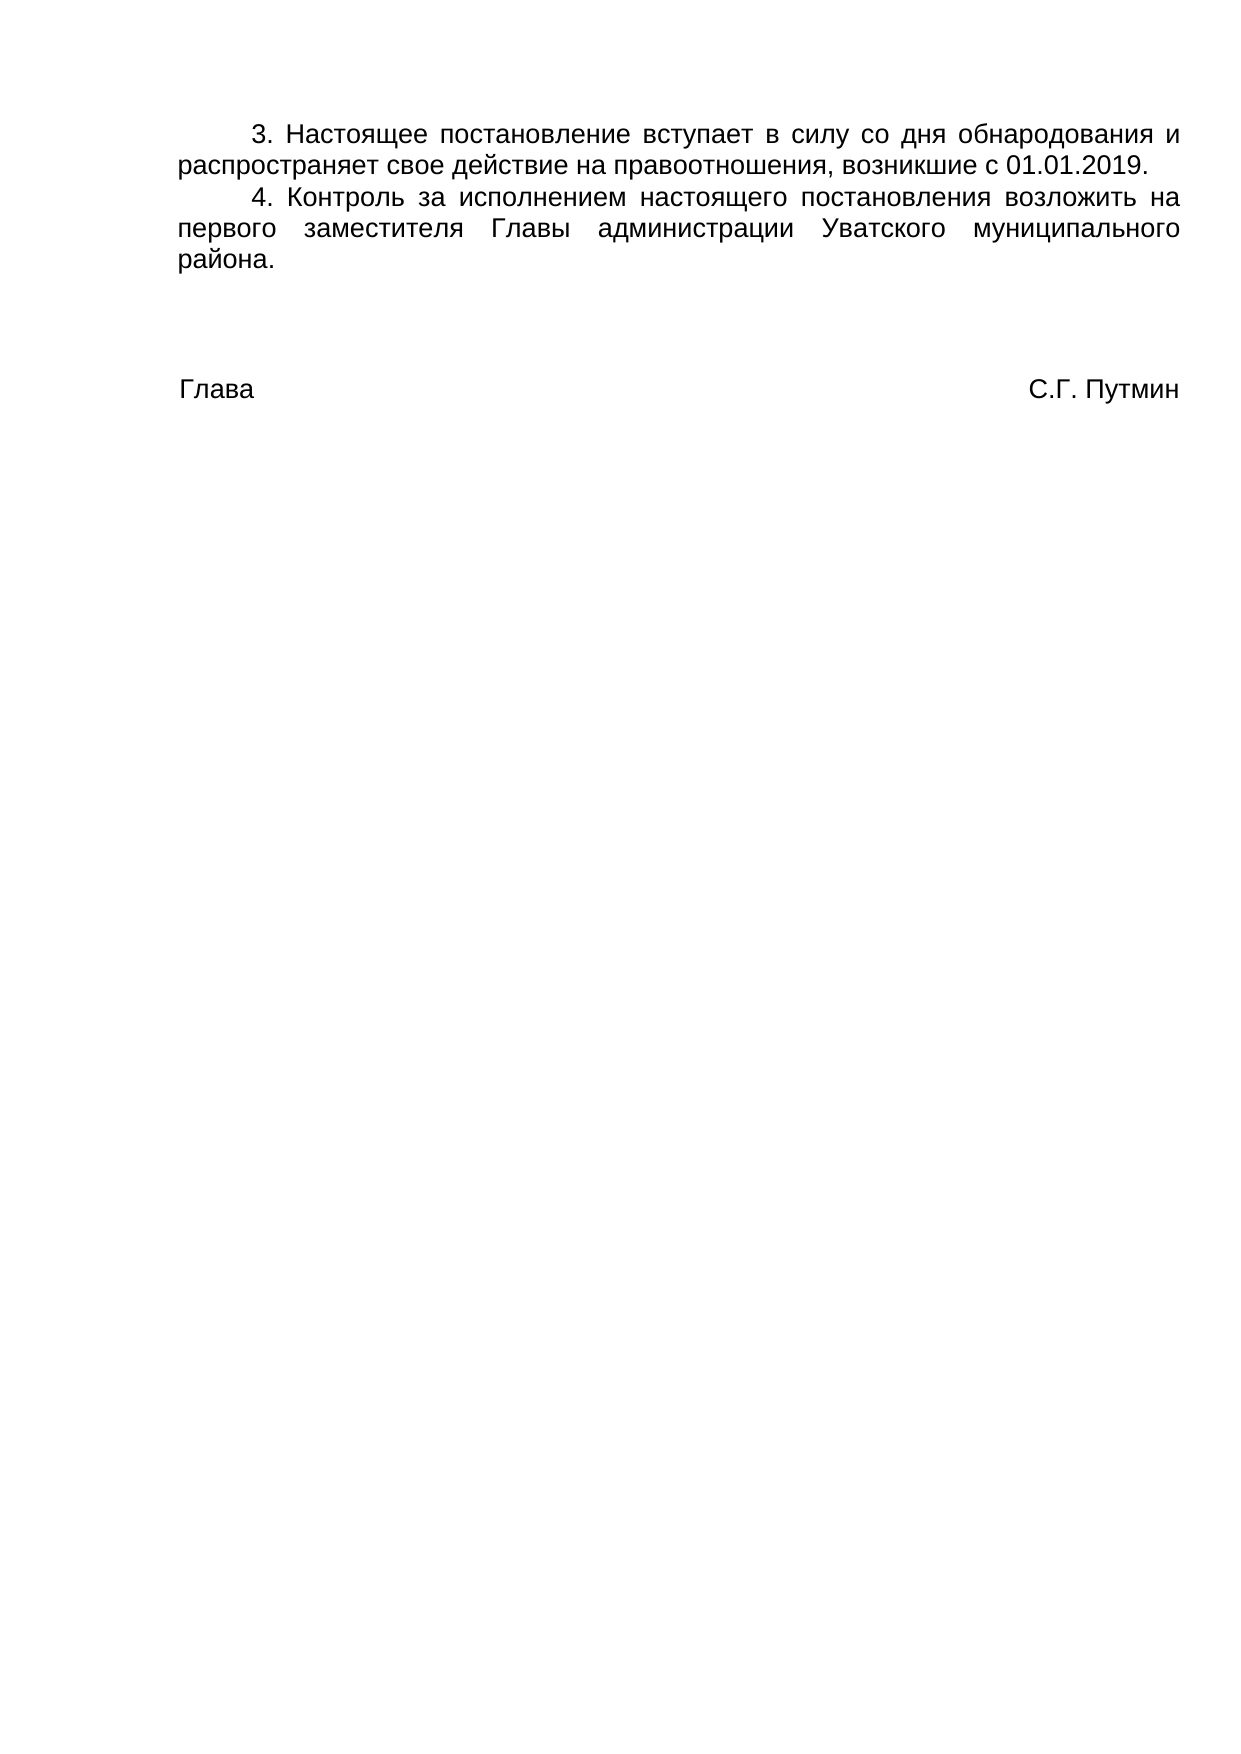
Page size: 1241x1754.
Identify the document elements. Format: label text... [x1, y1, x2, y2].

text Глава С.Г. Путмин [177, 373, 1181, 404]
text 3. Настоящее постановление вступает в силу со дня обнародования и распространяет свое действие на правоотношения, возникшие с 01.01.2019. [177, 118, 1181, 181]
text 4. Контроль за исполнением настоящего постановления возложить на первого заместителя Главы администрации Уватского муниципального района. [177, 181, 1181, 274]
